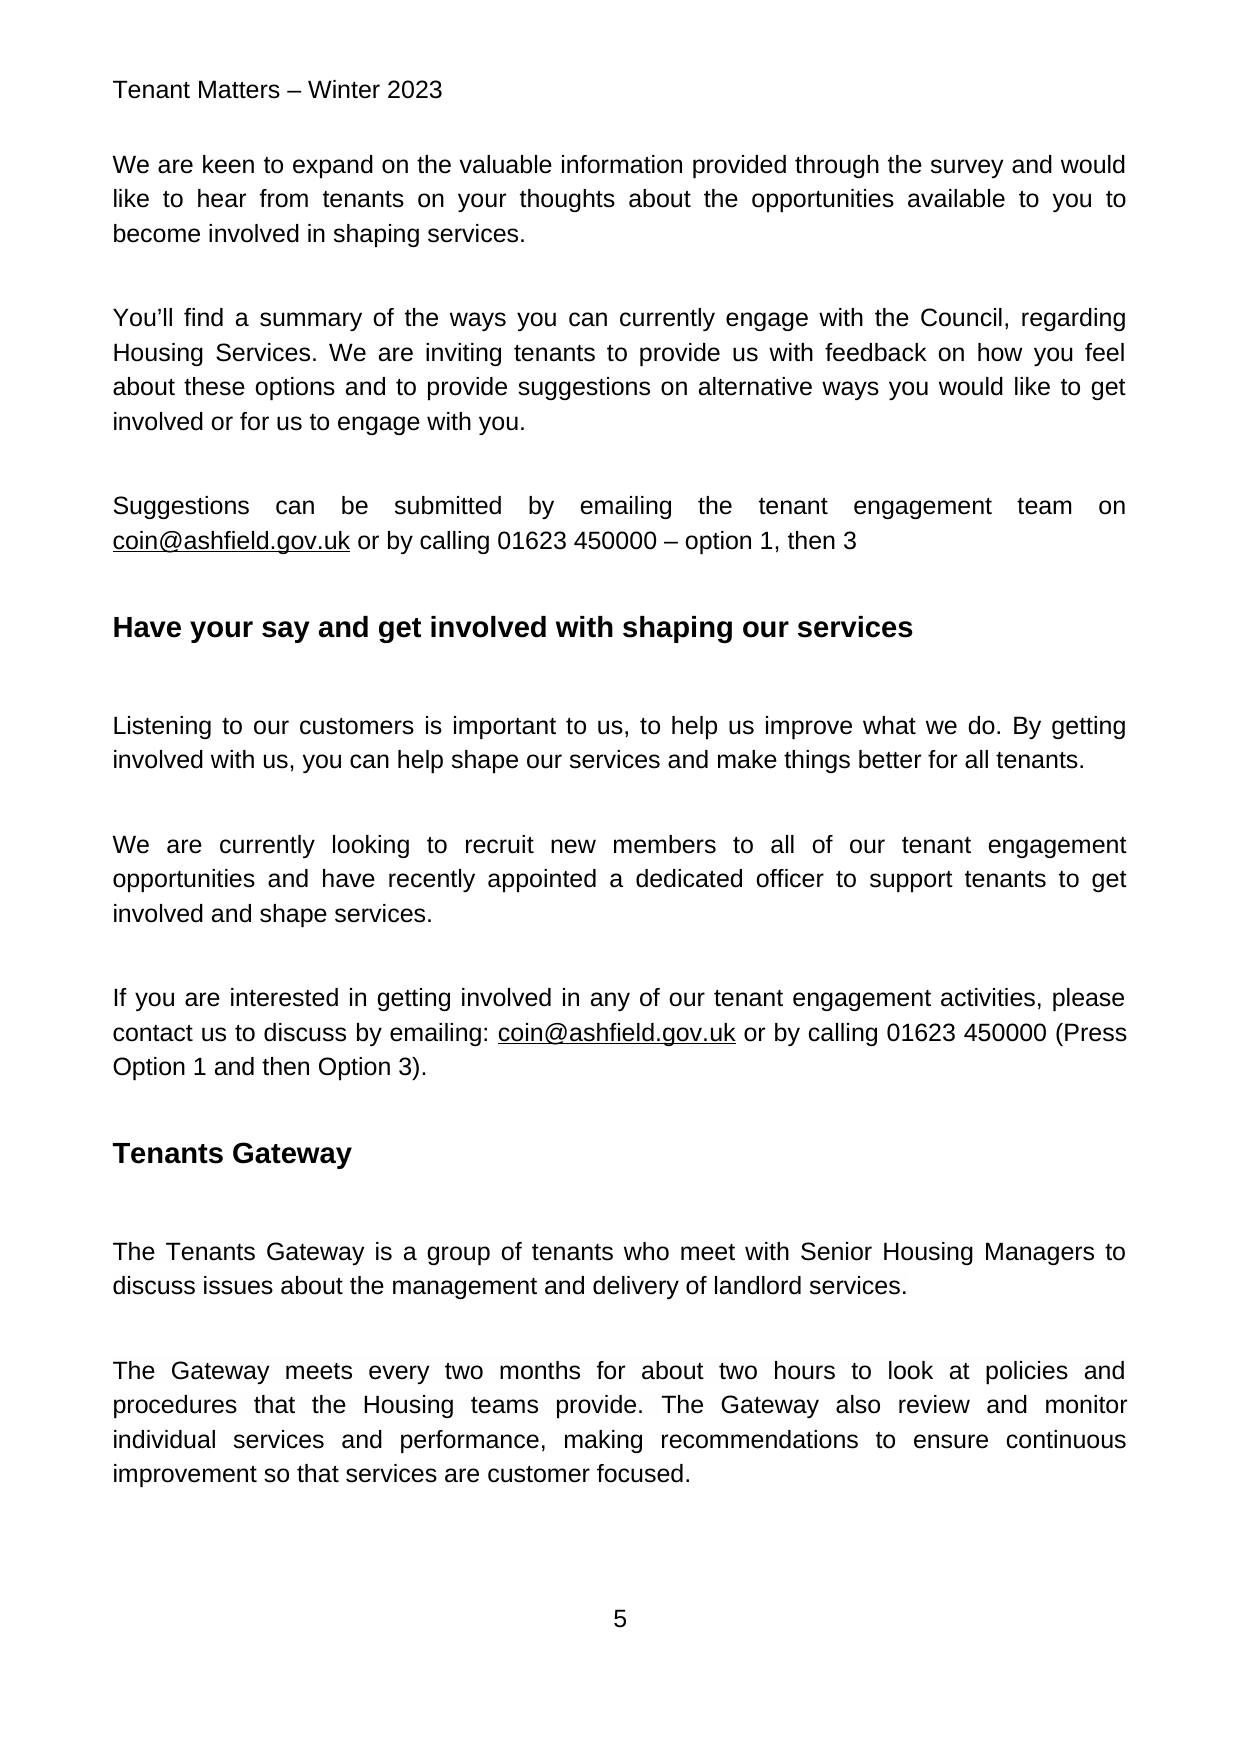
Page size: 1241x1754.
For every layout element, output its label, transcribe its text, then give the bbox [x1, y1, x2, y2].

text The Tenants Gateway is a group of tenants who meet with Senior Housing Managers to discuss issues about the management and delivery of landlord services. [112, 1237, 1128, 1300]
text If you are interested in getting involved in any of our tenant engagement activities, please contact us to discuss by emailing: coin@ashfield.gov.uk or by calling 01623 450000 (Press Option 1 and then Option 3). [112, 983, 1128, 1081]
text We are currently looking to recruit new members to all of our tenant engagement opportunities and have recently appointed a dedicated officer to support tenants to get involved and shape services. [112, 829, 1128, 927]
text You’ll find a summary of the ways you can currently engage with the Council, regarding Housing Services. We are inviting tenants to provide us with feedback on how you feel about these options and to provide suggestions on alternative ways you would like to get involved or for us to engage with you. [112, 303, 1128, 436]
subtitle Have your say and get involved with shaping our services [112, 610, 1128, 644]
text Suggestions can be submitted by emailing the tenant engagement team on coin@ashfield.gov.uk or by calling 01623 450000 – option 1, then 3 [112, 491, 1128, 554]
text Listening to our customers is important to us, to help us improve what we do. By getting involved with us, you can help shape our services and make things better for all tenants. [112, 711, 1128, 774]
subtitle Tenants Gateway [112, 1136, 1128, 1170]
text We are keen to expand on the valuable information provided through the survey and would like to hear from tenants on your thoughts about the opportunities available to you to become involved in shaping services. [112, 150, 1128, 248]
text The Gateway meets every two months for about two hours to look at policies and procedures that the Housing teams provide. The Gateway also review and monitor individual services and performance, making recommendations to ensure continuous improvement so that services are customer focused. [112, 1356, 1128, 1488]
